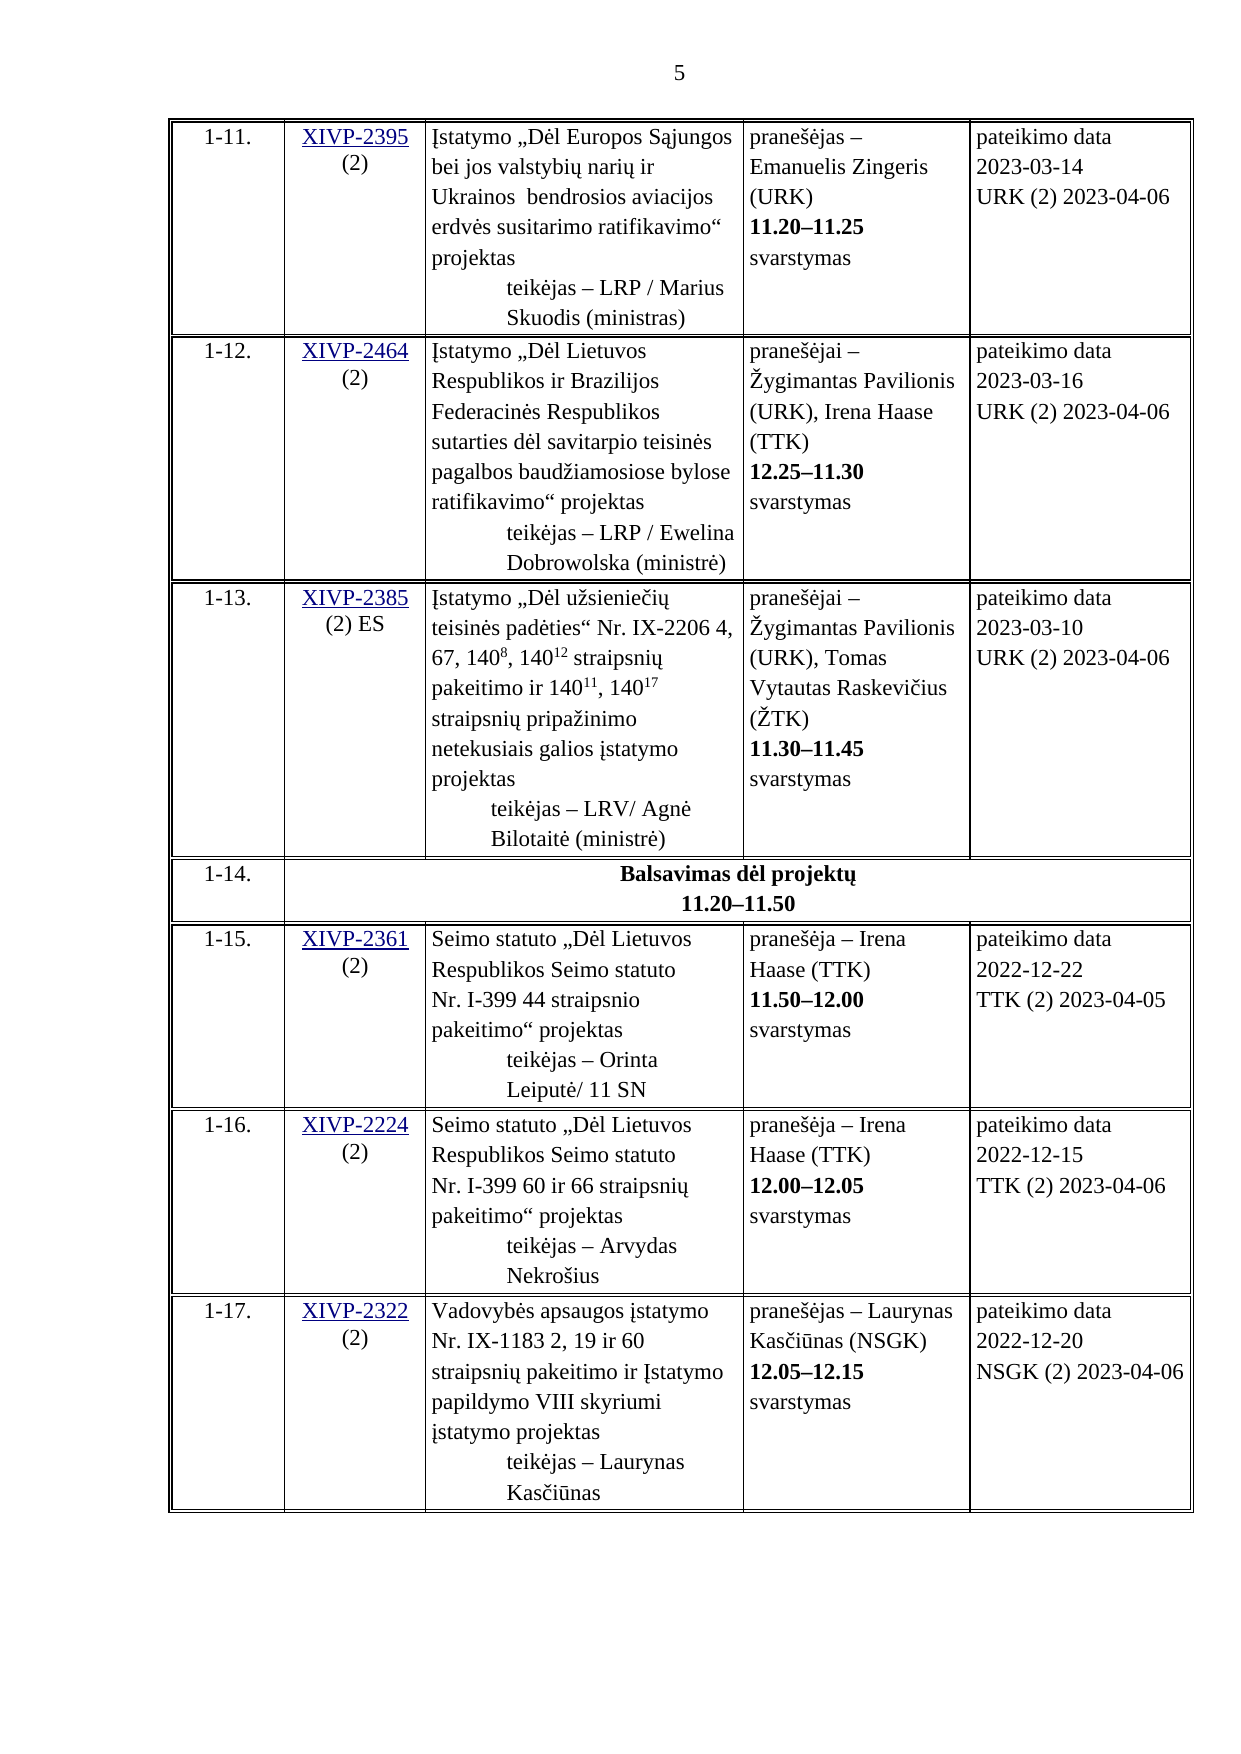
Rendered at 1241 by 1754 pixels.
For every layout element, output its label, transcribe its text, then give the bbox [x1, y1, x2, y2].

table_cell pateikimo data 2023-03-10 URK (2) 2023-04-06 [971, 584, 1190, 856]
table_cell [1194, 579, 1240, 856]
table_cell pranešėjas – Laurynas Kasčiūnas (NSGK) 12.05–12.15 svarstymas [744, 1297, 969, 1509]
table_cell [1194, 334, 1240, 579]
table_cell pranešėja – Irena Haase (TTK) 11.50–12.00 svarstymas [744, 926, 969, 1107]
table_cell 1-11. [173, 123, 284, 334]
table_cell 1-17. [173, 1297, 284, 1509]
table_cell XIVP-2385 (2) ES [285, 584, 425, 856]
table_cell Seimo statuto „Dėl Lietuvos Respublikos Seimo statuto Nr. I-399 44 straipsnio pakeitimo“ projektas teikėjas – Orinta Leiputė/ 11 SN [426, 926, 743, 1107]
table_cell pateikimo data 2022-12-15 TTK (2) 2023-04-06 [971, 1111, 1190, 1293]
table_cell Įstatymo „Dėl Lietuvos Respublikos ir Brazilijos Federacinės Respublikos sutarties dėl savitarpio teisinės pagalbos baudžiamosiose bylose ratifikavimo“ projektas teikėjas – LRP / Ewelina Dobrowolska (ministrė) [426, 338, 743, 579]
table_cell [1194, 1293, 1240, 1509]
table_cell Įstatymo „Dėl užsieniečių teisinės padėties“ Nr. IX-2206 4, 67, 1408, 14012 straipsnių pakeitimo ir 14011, 14017 straipsnių pripažinimo netekusiais galios įstatymo projektas teikėjas – LRV/ Agnė Bilotaitė (ministrė) [426, 584, 743, 856]
table_cell [1194, 1107, 1240, 1293]
table_cell XIVP-2395 (2) [285, 123, 425, 334]
table_cell pranešėjai – Žygimantas Pavilionis (URK), Irena Haase (TTK) 12.25–11.30 svarstymas [744, 338, 969, 579]
table_cell 1-15. [173, 926, 284, 1107]
table_cell 1-12. [173, 338, 284, 579]
table_cell Seimo statuto „Dėl Lietuvos Respublikos Seimo statuto Nr. I-399 60 ir 66 straipsnių pakeitimo“ projektas teikėjas – Arvydas Nekrošius [426, 1111, 743, 1293]
table_cell XIVP-2224 (2) [285, 1111, 425, 1293]
table_cell pateikimo data 2022-12-20 NSGK (2) 2023-04-06 [971, 1297, 1190, 1509]
table_cell XIVP-2464 (2) [285, 338, 425, 579]
table_cell Įstatymo „Dėl Europos Sąjungos bei jos valstybių narių ir Ukrainos bendrosios aviacijos erdvės susitarimo ratifikavimo“ projektas teikėjas – LRP / Marius Skuodis (ministras) [426, 123, 743, 334]
table_cell [1194, 856, 1240, 921]
table_cell XIVP-2322 (2) [285, 1297, 425, 1509]
table_cell XIVP-2361 (2) [285, 926, 425, 1107]
table_cell 1-13. [173, 584, 284, 856]
table_cell pranešėjai – Žygimantas Pavilionis (URK), Tomas Vytautas Raskevičius (ŽTK) 11.30–11.45 svarstymas [744, 584, 969, 856]
table_cell pateikimo data 2023-03-16 URK (2) 2023-04-06 [971, 338, 1190, 579]
table_cell pranešėjas – Emanuelis Zingeris (URK) 11.20–11.25 svarstymas [744, 123, 969, 334]
table_cell pranešėja – Irena Haase (TTK) 12.00–12.05 svarstymas [744, 1111, 969, 1293]
table_cell pateikimo data 2023-03-14 URK (2) 2023-04-06 [971, 123, 1190, 334]
table_cell 1-14. [173, 860, 284, 921]
table_cell pateikimo data 2022-12-22 TTK (2) 2023-04-05 [971, 926, 1190, 1107]
table_cell [1194, 921, 1240, 1107]
table_cell Vadovybės apsaugos įstatymo Nr. IX-1183 2, 19 ir 60 straipsnių pakeitimo ir Įstatymo papildymo VIII skyriumi įstatymo projektas teikėjas – Laurynas Kasčiūnas [426, 1297, 743, 1509]
table_cell Balsavimas dėl projektų 11.20–11.50 [285, 860, 1190, 921]
table_cell 1-16. [173, 1111, 284, 1293]
table_cell [1194, 118, 1240, 334]
